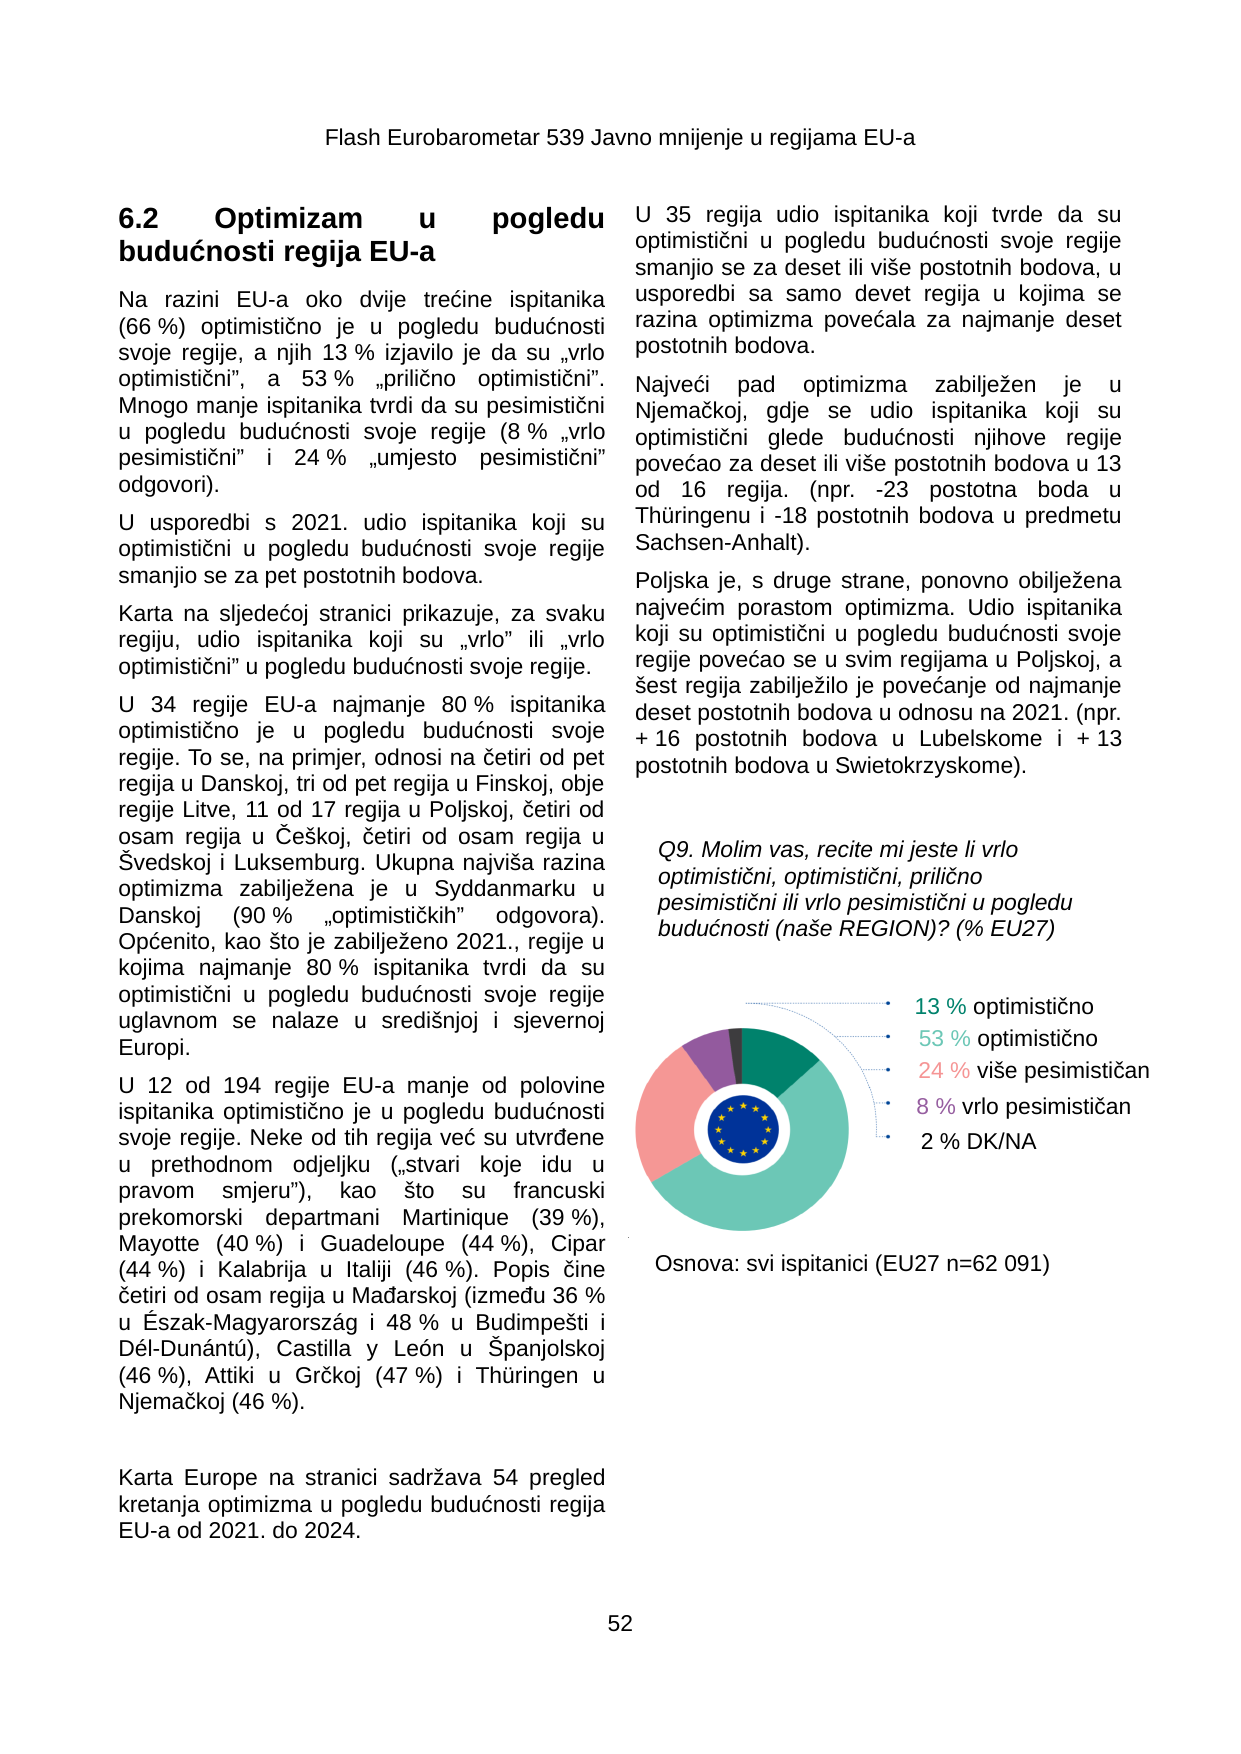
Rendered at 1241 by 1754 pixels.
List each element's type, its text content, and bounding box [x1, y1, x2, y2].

text Najveći pad optimizma zabilježen je u Njemačkoj, gdje se udio ispitanika koji su optimistični glede budućnosti njihove regije povećao za deset ili više postotnih bodova u 13 od 16 regija. (npr. -23 postotna boda u Thüringenu i -18 postotnih bodova u predmetu Sachsen-Anhalt). [635, 371, 1122, 555]
picture [628, 996, 898, 1238]
text Karta Europe na stranici sadržava 54 pregled kretanja optimizma u pogledu budućnosti regija EU-a od 2021. do 2024. [118, 1464, 605, 1543]
text U 12 od 194 regije EU-a manje od polovine ispitanika optimistično je u pogledu budućnosti svoje regije. Neke od tih regija već su utvrđene u prethodnom odjeljku („stvari koje idu u pravom smjeru”), kao što su francuski prekomorski departmani Martinique (39 %), Mayotte (40 %) i Guadeloupe (44 %), Cipar (44 %) i Kalabrija u Italiji (46 %). Popis čine četiri od osam regija u Mađarskoj (između 36 % u Észak-Magyarország i 48 % u Budimpešti i Dél-Dunántú), Castilla y León u Španjolskoj (46 %), Attiki u Grčkoj (47 %) i Thüringen u Njemačkoj (46 %). [118, 1072, 605, 1414]
text Na razini EU-a oko dvije trećine ispitanika (66 %) optimistično je u pogledu budućnosti svoje regije, a njih 13 % izjavilo je da su „vrlo optimistični”, a 53 % „prilično optimistični”. Mnogo manje ispitanika tvrdi da su pesimistični u pogledu budućnosti svoje regije (8 % „vrlo pesimistični” i 24 % „umjesto pesimistični” odgovori). [118, 286, 605, 497]
text U 35 regija udio ispitanika koji tvrde da su optimistični u pogledu budućnosti svoje regije smanjio se za deset ili više postotnih bodova, u usporedbi sa samo devet regija u kojima se razina optimizma povećala za najmanje deset postotnih bodova. [635, 201, 1122, 359]
text U 34 regije EU-a najmanje 80 % ispitanika optimistično je u pogledu budućnosti svoje regije. To se, na primjer, odnosi na četiri od pet regija u Danskoj, tri od pet regija u Finskoj, obje regije Litve, 11 od 17 regija u Poljskoj, četiri od osam regija u Češkoj, četiri od osam regija u Švedskoj i Luksemburg. Ukupna najviša razina optimizma zabilježena je u Syddanmarku u Danskoj (90 % „optimističkih” odgovora). Općenito, kao što je zabilježeno 2021., regije u kojima najmanje 80 % ispitanika tvrdi da su optimistični u pogledu budućnosti svoje regije uglavnom se nalaze u središnjoj i sjevernoj Europi. [118, 691, 605, 1060]
text Karta na sljedećoj stranici prikazuje, za svaku regiju, udio ispitanika koji su „vrlo” ili „vrlo optimistični” u pogledu budućnosti svoje regije. [118, 600, 605, 679]
text Poljska je, s druge strane, ponovno obilježena najvećim porastom optimizma. Udio ispitanika koji su optimistični u pogledu budućnosti svoje regije povećao se u svim regijama u Poljskoj, a šest regija zabilježilo je povećanje od najmanje deset postotnih bodova u odnosu na 2021. (npr. + 16 postotnih bodova u Lubelskome i + 13 postotnih bodova u Swietokrzyskome). [635, 567, 1122, 778]
text U usporedbi s 2021. udio ispitanika koji su optimistični u pogledu budućnosti svoje regije smanjio se za pet postotnih bodova. [118, 509, 605, 588]
subtitle 6.2 Optimizam u pogledu budućnosti regija EU-a [118, 201, 605, 268]
